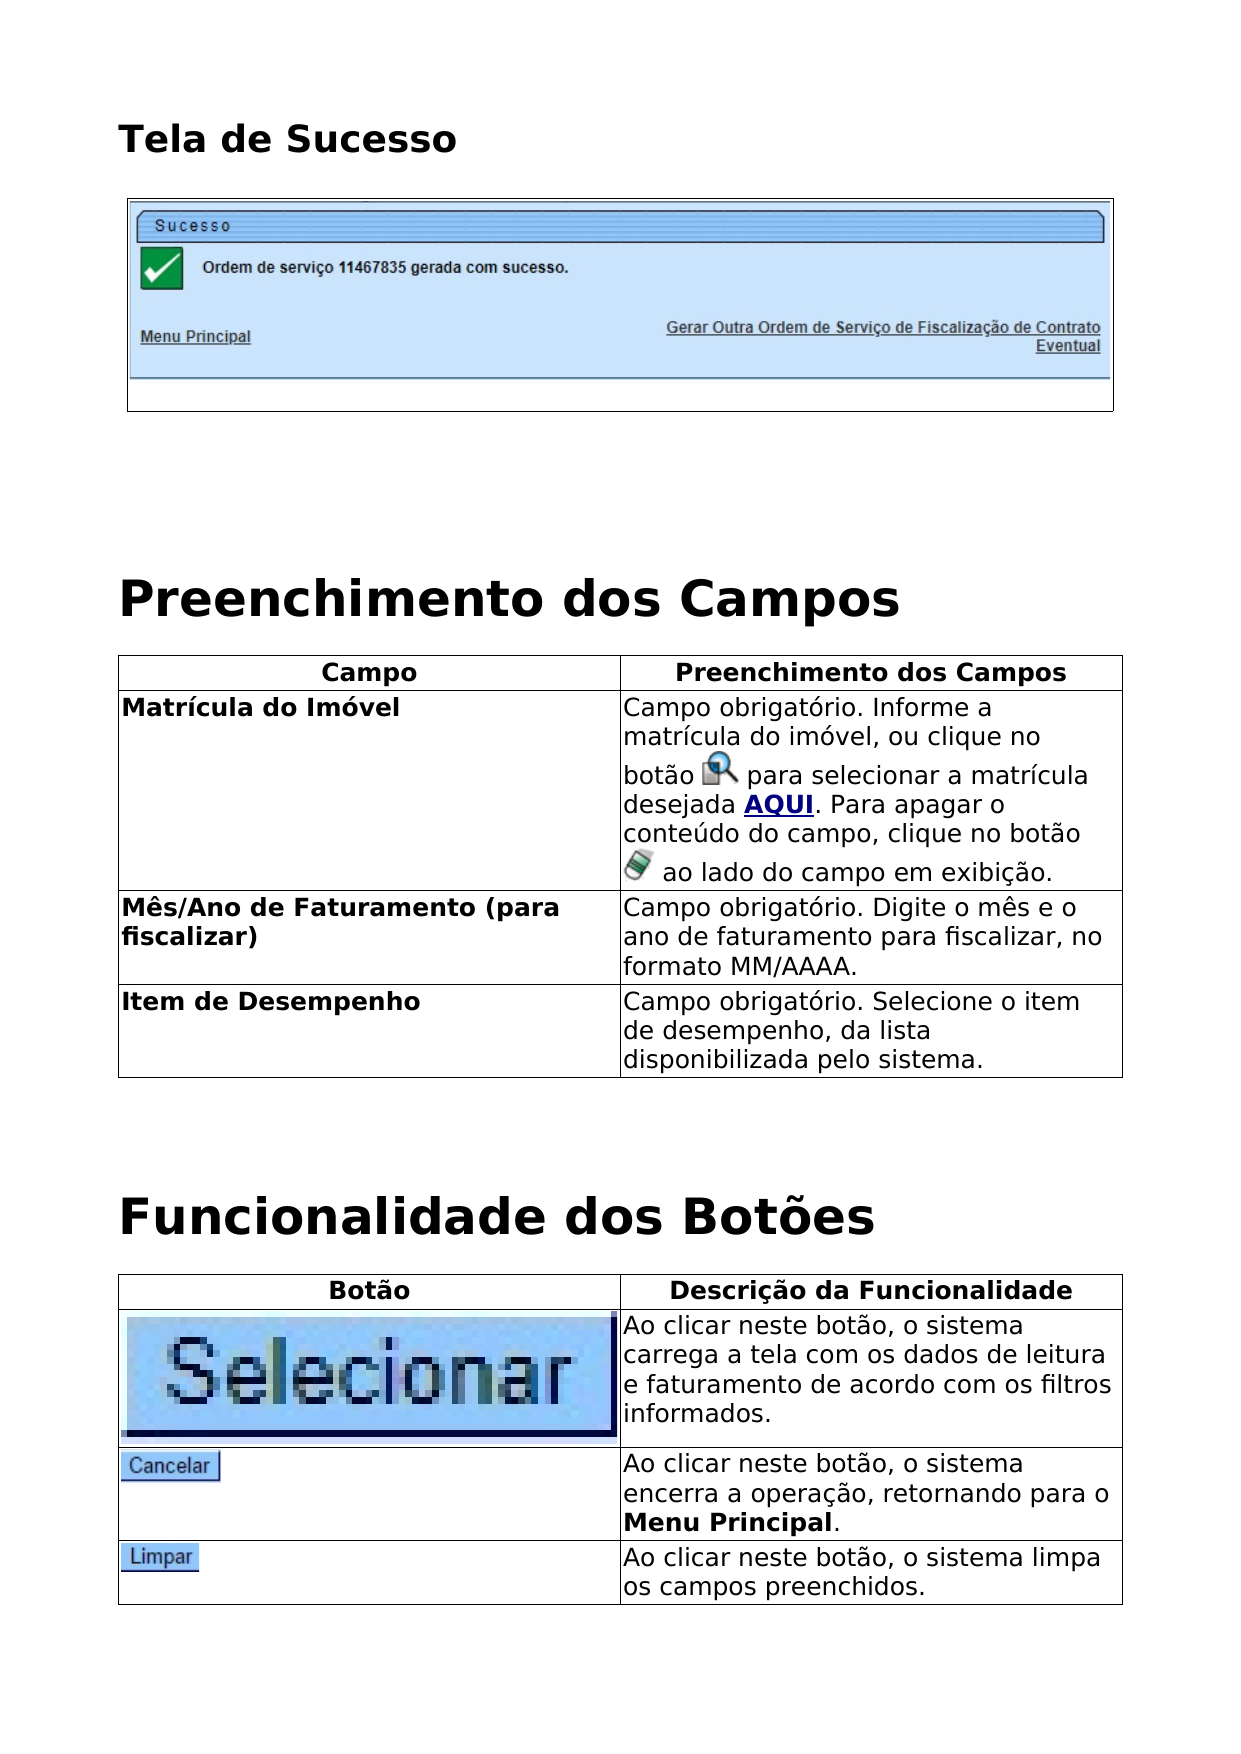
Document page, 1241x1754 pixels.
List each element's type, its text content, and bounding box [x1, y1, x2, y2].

table_cell [119, 1448, 620, 1540]
table_header Campo [119, 656, 620, 690]
table_header Preenchimento dos Campos [621, 656, 1122, 690]
table_cell Campo obrigatório. Digite o mês e o ano de faturamento para fiscalizar, no formato MM/AAAA. [621, 891, 1122, 984]
subtitle Preenchimento dos Campos [118, 569, 1122, 628]
table_cell Matrícula do Imóvel [119, 691, 620, 890]
table_header Botão [119, 1275, 620, 1308]
table_cell Campo obrigatório. Selecione o item de desempenho, da lista disponibilizada pelo sistema. [621, 985, 1122, 1077]
picture [121, 1543, 200, 1572]
table_cell Ao clicar neste botão, o sistema limpa os campos preenchidos. [621, 1541, 1122, 1604]
picture [121, 1311, 618, 1444]
picture [702, 751, 739, 785]
subtitle Funcionalidade dos Botões [118, 1188, 1122, 1246]
picture [622, 848, 655, 882]
table_cell Mês/Ano de Faturamento (para fiscalizar) [119, 891, 620, 984]
table_cell Campo obrigatório. Informe a matrícula do imóvel, ou clique no botão para selecionar a matrícula desejada AQUI. Para apagar o conteúdo do campo, clique no botão ao lado do campo em exibição. [621, 691, 1122, 890]
table_header Descrição da Funcionalidade [621, 1275, 1122, 1308]
picture [121, 1449, 222, 1483]
table_header [128, 199, 1113, 411]
table_cell Item de Desempenho [119, 985, 620, 1077]
table_cell Ao clicar neste botão, o sistema encerra a operação, retornando para o Menu Principal. [621, 1448, 1122, 1540]
table_cell Ao clicar neste botão, o sistema carrega a tela com os dados de leitura e faturamento de acordo com os filtros informados. [621, 1310, 1122, 1447]
table_cell [119, 1541, 620, 1604]
subtitle Tela de Sucesso [118, 118, 1122, 162]
table_cell [119, 1310, 620, 1447]
picture [129, 201, 1111, 380]
